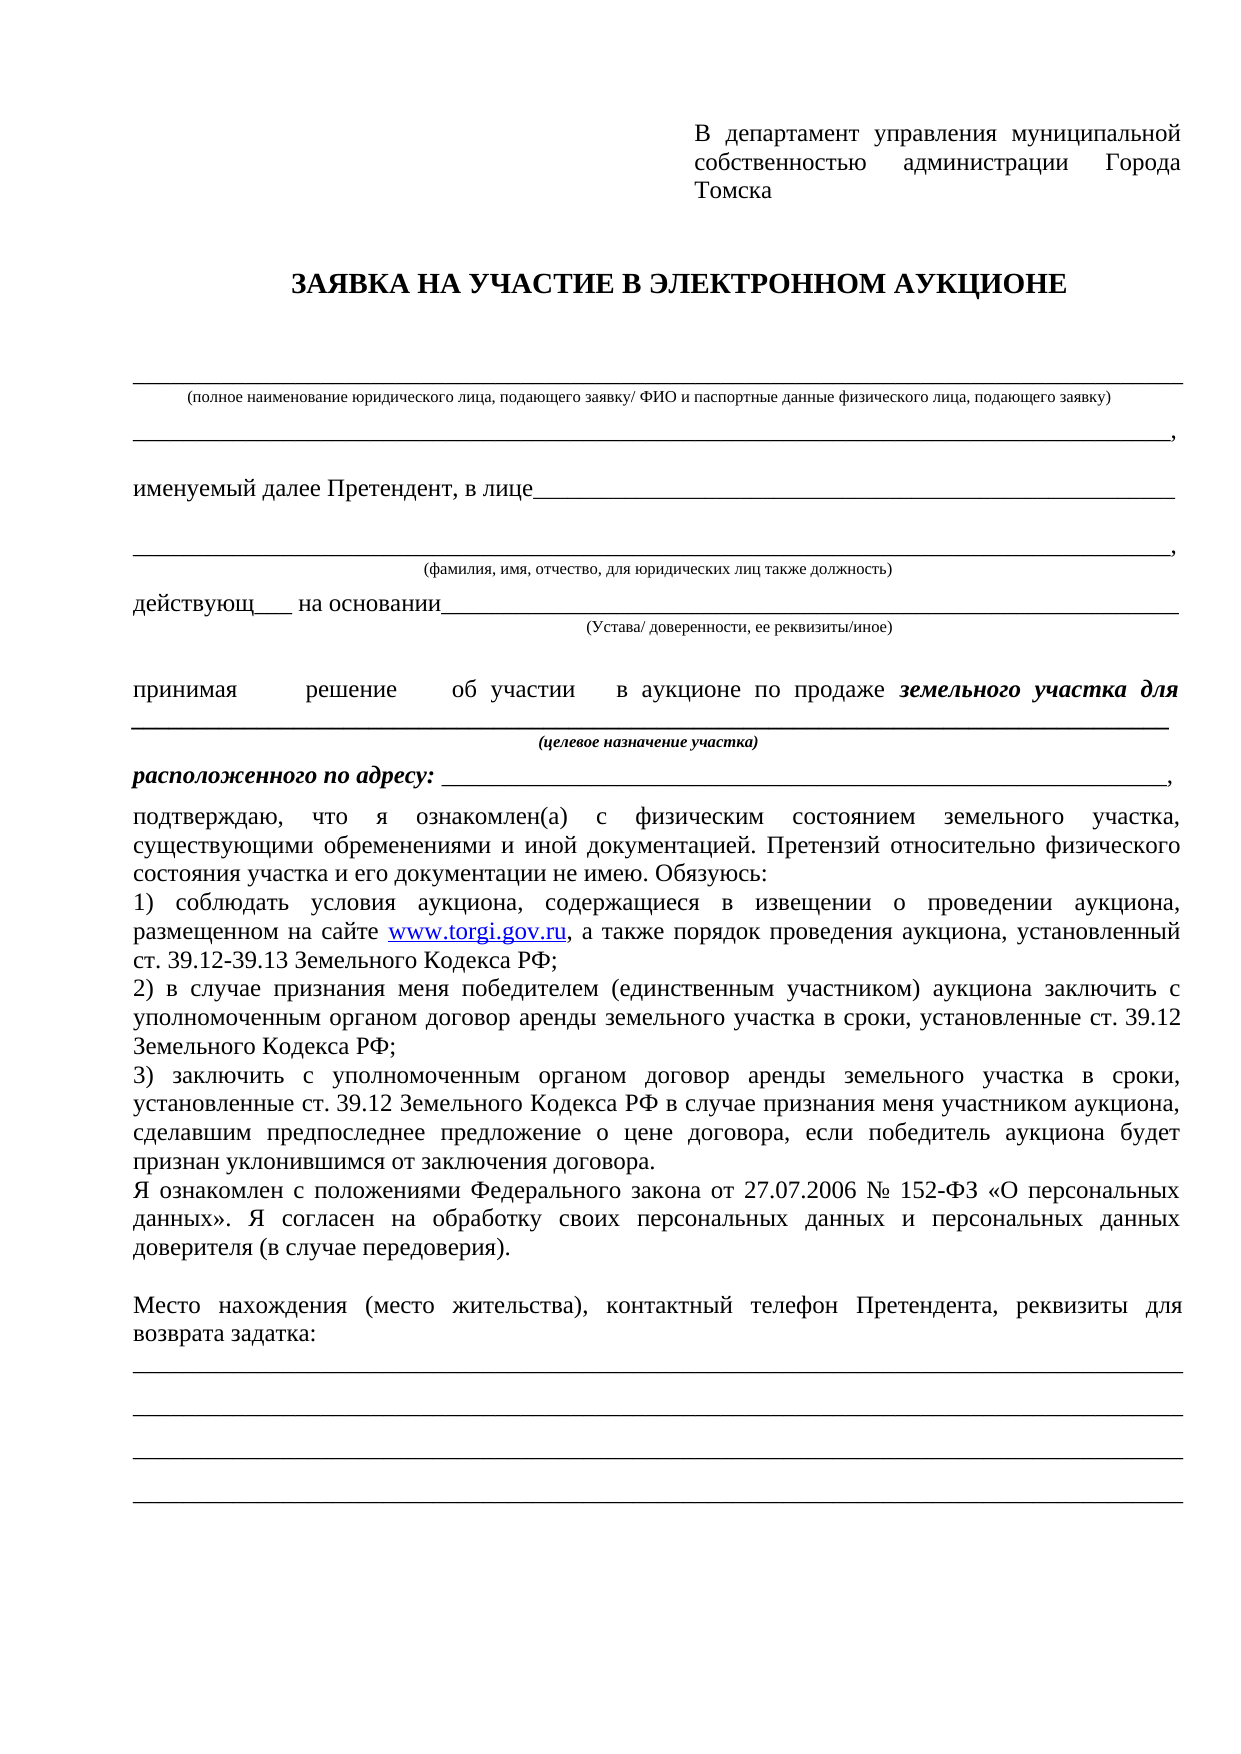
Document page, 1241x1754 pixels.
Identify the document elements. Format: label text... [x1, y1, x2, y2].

subtitle В департамент управления муниципальной собственностью администрации Города Томска [694, 118, 1181, 204]
text ___________________________________________________________________________________, [133, 415, 1183, 444]
text Я ознакомлен с положениями Федерального закона от 27.07.2006 № 152-ФЗ «О персональных данных». Я согласен на обработку своих персональных данных и персональных данных доверителя (в случае передоверия). [133, 1175, 1181, 1261]
text (Устава/ доверенности, ее реквизиты/иное) [133, 616, 1183, 645]
subtitle ЗАЯВКА НА УЧАСТИЕ В ЭЛЕКТРОННОМ АУКЦИОНЕ [177, 267, 1181, 300]
text (целевое назначение участка) [118, 731, 1181, 760]
text 2) в случае признания меня победителем (единственным участником) аукциона заключить с уполномоченным органом договор аренды земельного участка в сроки, установленные ст. 39.12 Земельного Кодекса РФ; [133, 973, 1181, 1060]
text ____________________________________________________________________________________ [133, 1477, 1183, 1502]
text ____________________________________________________________________________________ [133, 1433, 1183, 1458]
text принимая решение об участии в аукционе по продаже земельного участка для ___________________________________________________________________________________ [133, 674, 1181, 731]
text расположенного по адресу: __________________________________________________________, [118, 760, 1181, 789]
text (полное наименование юридического лица, подающего заявку/ ФИО и паспортные данные физического лица, подающего заявку) [133, 386, 1183, 415]
text ___________________________________________________________________________________, [133, 530, 1183, 559]
text подтверждаю, что я ознакомлен(а) с физическим состоянием земельного участка, существующими обременениями и иной документацией. Претензий относительно физического состояния участка и его документации не имею. Обязуюсь: [133, 801, 1181, 887]
text именуемый далее Претендент, в лице________________________________________________________ [133, 473, 1183, 501]
text действующ___ на основании___________________________________________________________ [133, 588, 1183, 616]
text (фамилия, имя, отчество, для юридических лиц также должность) [133, 559, 1183, 588]
text ____________________________________________________________________________________ [133, 1390, 1183, 1415]
text ____________________________________________________________________________________ [133, 1347, 1183, 1372]
text 1) соблюдать условия аукциона, содержащиеся в извещении о проведении аукциона, размещенном на сайте www.torgi.gov.ru, а также порядок проведения аукциона, установленный ст. 39.12-39.13 Земельного Кодекса РФ; [133, 887, 1181, 973]
text ____________________________________________________________________________________ [133, 358, 1183, 383]
text Место нахождения (место жительства), контактный телефон Претендента, реквизиты для возврата задатка: [133, 1290, 1183, 1347]
text 3) заключить с уполномоченным органом договор аренды земельного участка в сроки, установленные ст. 39.12 Земельного Кодекса РФ в случае признания меня участником аукциона, сделавшим предпоследнее предложение о цене договора, если победитель аукциона будет признан уклонившимся от заключения договора. [133, 1060, 1181, 1175]
